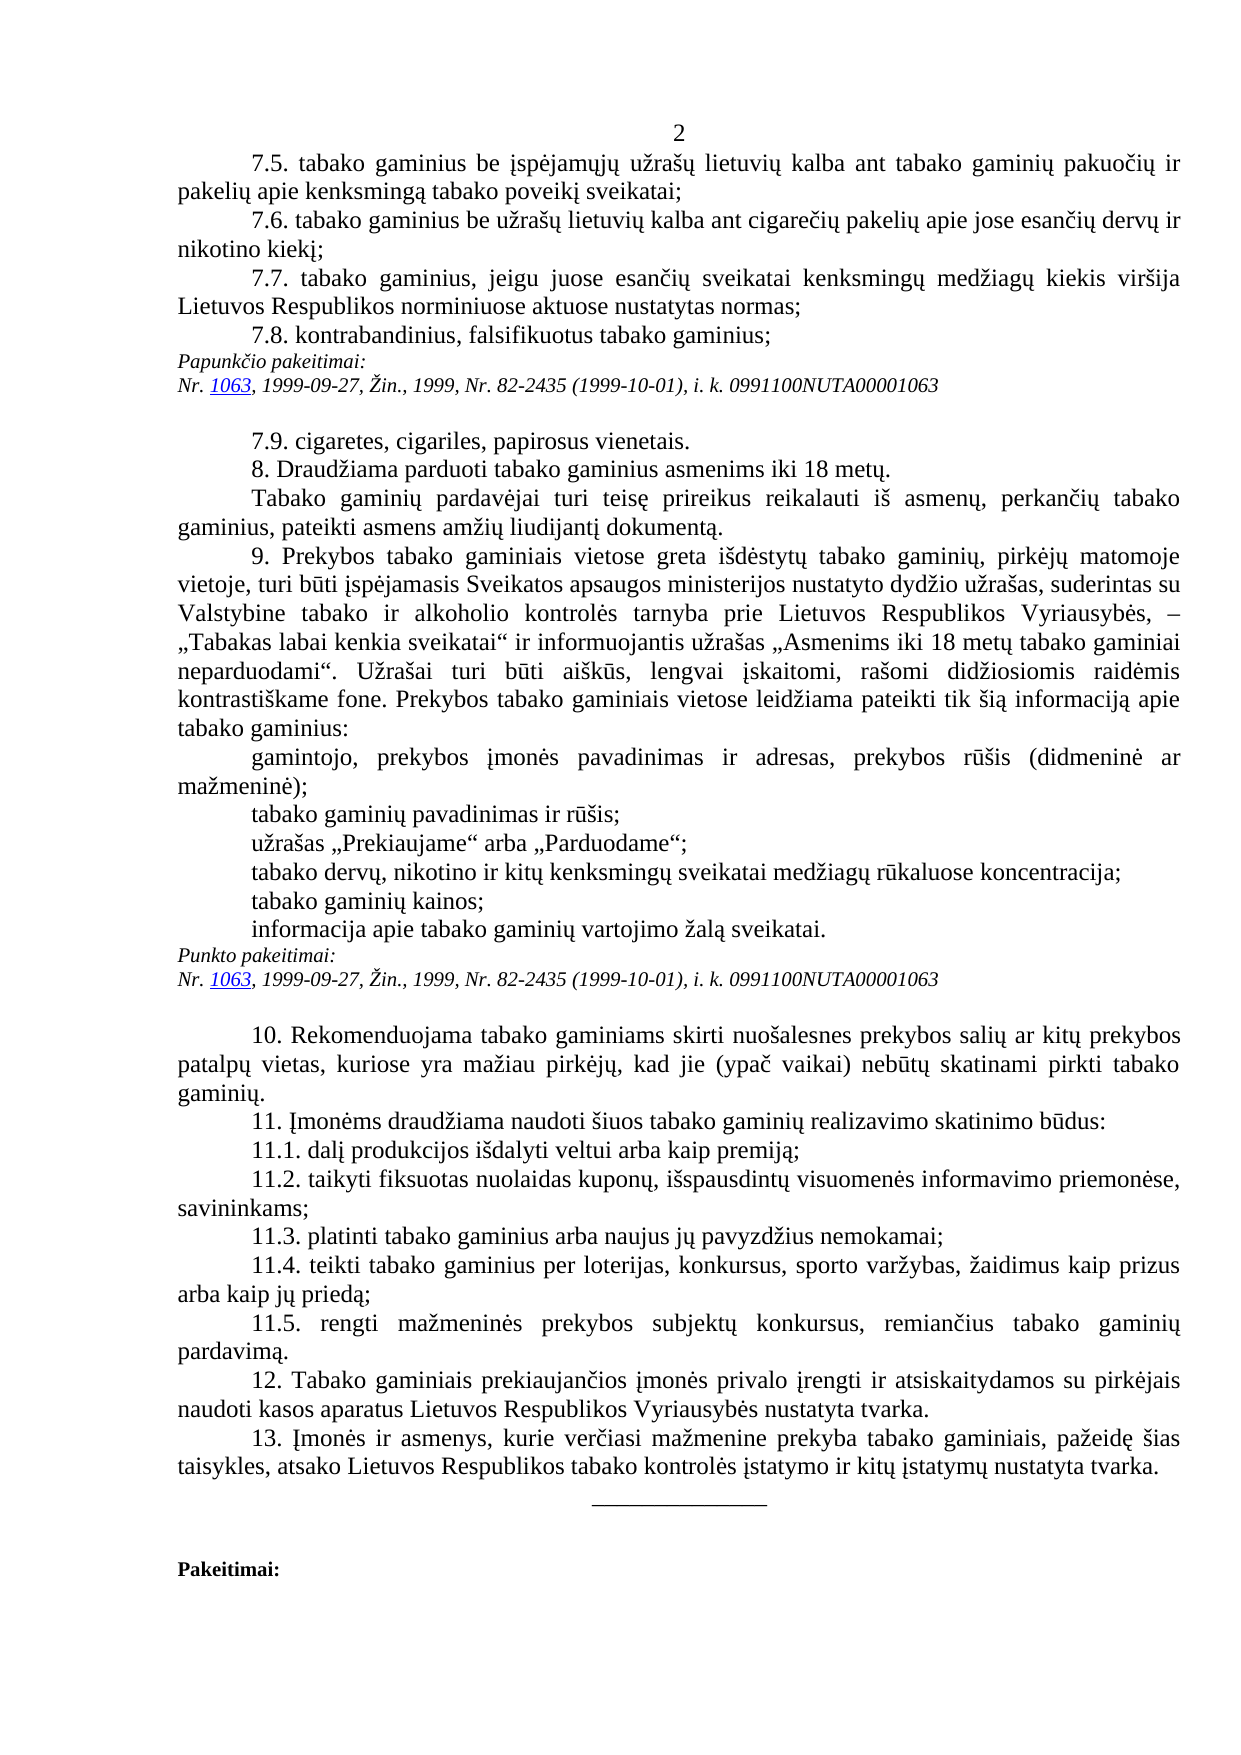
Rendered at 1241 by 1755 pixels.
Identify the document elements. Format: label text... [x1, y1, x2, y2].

text užrašas „Prekiaujame“ arba „Parduodame“; [177, 828, 1181, 857]
text 11. Įmonėms draudžiama naudoti šiuos tabako gaminių realizavimo skatinimo būdus: [177, 1106, 1181, 1135]
text tabako gaminių pavadinimas ir rūšis; [177, 799, 1181, 828]
text 7.6. tabako gaminius be užrašų lietuvių kalba ant cigarečių pakelių apie jose esančių dervų ir nikotino kiekį; [177, 205, 1181, 263]
text 7.9. cigaretes, cigariles, papirosus vienetais. [177, 426, 1181, 454]
text Nr. 1063, 1999-09-27, Žin., 1999, Nr. 82-2435 (1999-10-01), i. k. 0991100NUTA00001063 [177, 373, 1181, 397]
text 9. Prekybos tabako gaminiais vietose greta išdėstytų tabako gaminių, pirkėjų matomoje vietoje, turi būti įspėjamasis Sveikatos apsaugos ministerijos nustatyto dydžio užrašas, suderintas su Valstybine tabako ir alkoholio kontrolės tarnyba prie Lietuvos Respublikos Vyriausybės, – „Tabakas labai kenkia sveikatai“ ir informuojantis užrašas „Asmenims iki 18 metų tabako gaminiai neparduodami“. Užrašai turi būti aiškūs, lengvai įskaitomi, rašomi didžiosiomis raidėmis kontrastiškame fone. Prekybos tabako gaminiais vietose leidžiama pateikti tik šią informaciją apie tabako gaminius: [177, 541, 1181, 742]
text 11.2. taikyti fiksuotas nuolaidas kuponų, išspausdintų visuomenės informavimo priemonėse, savininkams; [177, 1164, 1181, 1221]
text gamintojo, prekybos įmonės pavadinimas ir adresas, prekybos rūšis (didmeninė ar mažmeninė); [177, 742, 1181, 799]
text 7.8. kontrabandinius, falsifikuotus tabako gaminius; [177, 320, 1181, 349]
text 7.7. tabako gaminius, jeigu juose esančių sveikatai kenksmingų medžiagų kiekis viršija Lietuvos Respublikos norminiuose aktuose nustatytas normas; [177, 263, 1181, 320]
text Pakeitimai: [177, 1557, 1181, 1581]
text tabako gaminių kainos; [177, 886, 1181, 914]
text 12. Tabako gaminiais prekiaujančios įmonės privalo įrengti ir atsiskaitydamos su pirkėjais naudoti kasos aparatus Lietuvos Respublikos Vyriausybės nustatyta tvarka. [177, 1365, 1181, 1423]
text 10. Rekomenduojama tabako gaminiams skirti nuošalesnes prekybos salių ar kitų prekybos patalpų vietas, kuriose yra mažiau pirkėjų, kad jie (ypač vaikai) nebūtų skatinami pirkti tabako gaminių. [177, 1020, 1181, 1106]
text 7.5. tabako gaminius be įspėjamųjų užrašų lietuvių kalba ant tabako gaminių pakuočių ir pakelių apie kenksmingą tabako poveikį sveikatai; [177, 148, 1181, 205]
text Papunkčio pakeitimai: [177, 349, 1181, 373]
text ______________ [177, 1480, 1181, 1509]
text 13. Įmonės ir asmenys, kurie verčiasi mažmenine prekyba tabako gaminiais, pažeidę šias taisykles, atsako Lietuvos Respublikos tabako kontrolės įstatymo ir kitų įstatymų nustatyta tvarka. [177, 1423, 1181, 1480]
text 11.4. teikti tabako gaminius per loterijas, konkursus, sporto varžybas, žaidimus kaip prizus arba kaip jų priedą; [177, 1250, 1181, 1308]
text 11.5. rengti mažmeninės prekybos subjektų konkursus, remiančius tabako gaminių pardavimą. [177, 1308, 1181, 1365]
text 8. Draudžiama parduoti tabako gaminius asmenims iki 18 metų. [177, 454, 1181, 483]
text 11.1. dalį produkcijos išdalyti veltui arba kaip premiją; [177, 1135, 1181, 1164]
text informacija apie tabako gaminių vartojimo žalą sveikatai. [177, 914, 1181, 943]
text Punkto pakeitimai: [177, 943, 1181, 967]
text tabako dervų, nikotino ir kitų kenksmingų sveikatai medžiagų rūkaluose koncentracija; [177, 857, 1181, 886]
text 11.3. platinti tabako gaminius arba naujus jų pavyzdžius nemokamai; [177, 1221, 1181, 1250]
text Tabako gaminių pardavėjai turi teisę prireikus reikalauti iš asmenų, perkančių tabako gaminius, pateikti asmens amžių liudijantį dokumentą. [177, 483, 1181, 541]
text Nr. 1063, 1999-09-27, Žin., 1999, Nr. 82-2435 (1999-10-01), i. k. 0991100NUTA00001063 [177, 967, 1181, 991]
